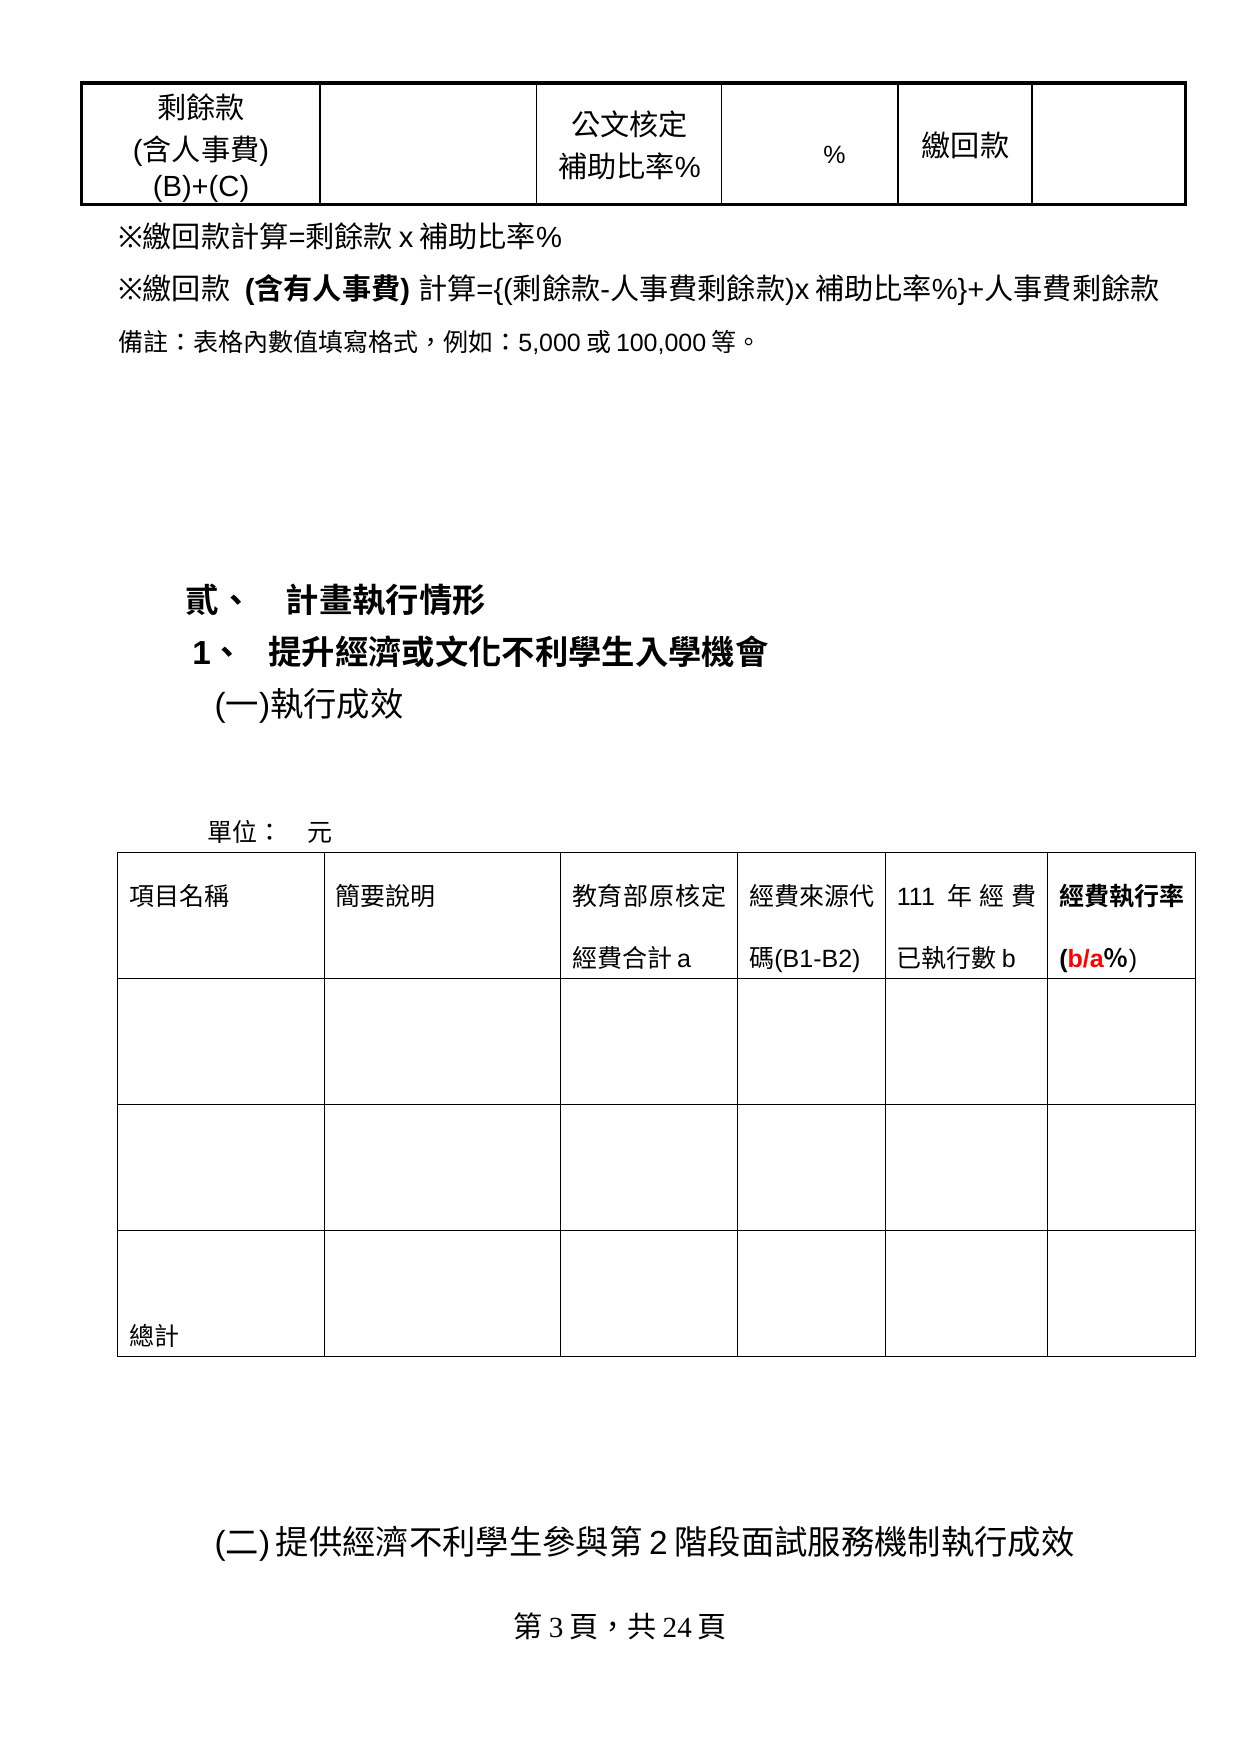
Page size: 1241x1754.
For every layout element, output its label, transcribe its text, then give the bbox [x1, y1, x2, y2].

table_header 項目名稱 [118, 853, 324, 978]
table_cell [1048, 1231, 1195, 1356]
table_header [1033, 85, 1184, 203]
table_header [321, 85, 536, 203]
table_cell [118, 979, 324, 1104]
table_header 經費執行率(b/a％) [1048, 853, 1195, 978]
table_header 繳回款 [899, 85, 1031, 203]
table_cell [561, 1231, 737, 1356]
text 備註：表格內數值填寫格式，例如：5,000或100,000等。 [118, 310, 1122, 362]
table_cell [886, 1231, 1047, 1356]
table_cell [886, 1105, 1047, 1230]
table_cell [738, 979, 885, 1104]
table_cell [886, 979, 1047, 1104]
table_header % [722, 85, 897, 203]
table_header 剩餘款 (含人事費) (B)+(C) [83, 85, 319, 203]
text ※繳回款 (含有人事費) 計算={(剩餘款-人事費剩餘款)x補助比率%}+人事費剩餘款 [118, 258, 1196, 310]
table_header 教育部原核定經費合計a [561, 853, 737, 978]
text (一)執行成效 [168, 674, 1122, 727]
text 單位： 元 [207, 727, 1122, 852]
table_cell [118, 1105, 324, 1230]
table_cell [325, 1105, 560, 1230]
text ※繳回款計算=剩餘款x補助比率% [118, 206, 1122, 258]
table_cell [1048, 979, 1195, 1104]
table_cell [738, 1105, 885, 1230]
text (二) 提供經濟不利學生參與第2階段面試服務機制執行成效 [168, 1513, 1122, 1565]
table_header 經費來源代碼(B1-B2) [738, 853, 885, 978]
table_header 公文核定 補助比率% [537, 85, 721, 203]
table_cell [738, 1231, 885, 1356]
table_cell [561, 979, 737, 1104]
table_header 簡要說明 [325, 853, 560, 978]
table_cell 總計 [118, 1231, 324, 1356]
list 計畫執行情形 [186, 570, 1122, 622]
table_cell [325, 979, 560, 1104]
table_cell [561, 1105, 737, 1230]
table_cell [1048, 1105, 1195, 1230]
table_cell [325, 1231, 560, 1356]
list 提升經濟或文化不利學生入學機會 [168, 622, 1122, 674]
table_header 111年經費已執行數b [886, 853, 1047, 978]
